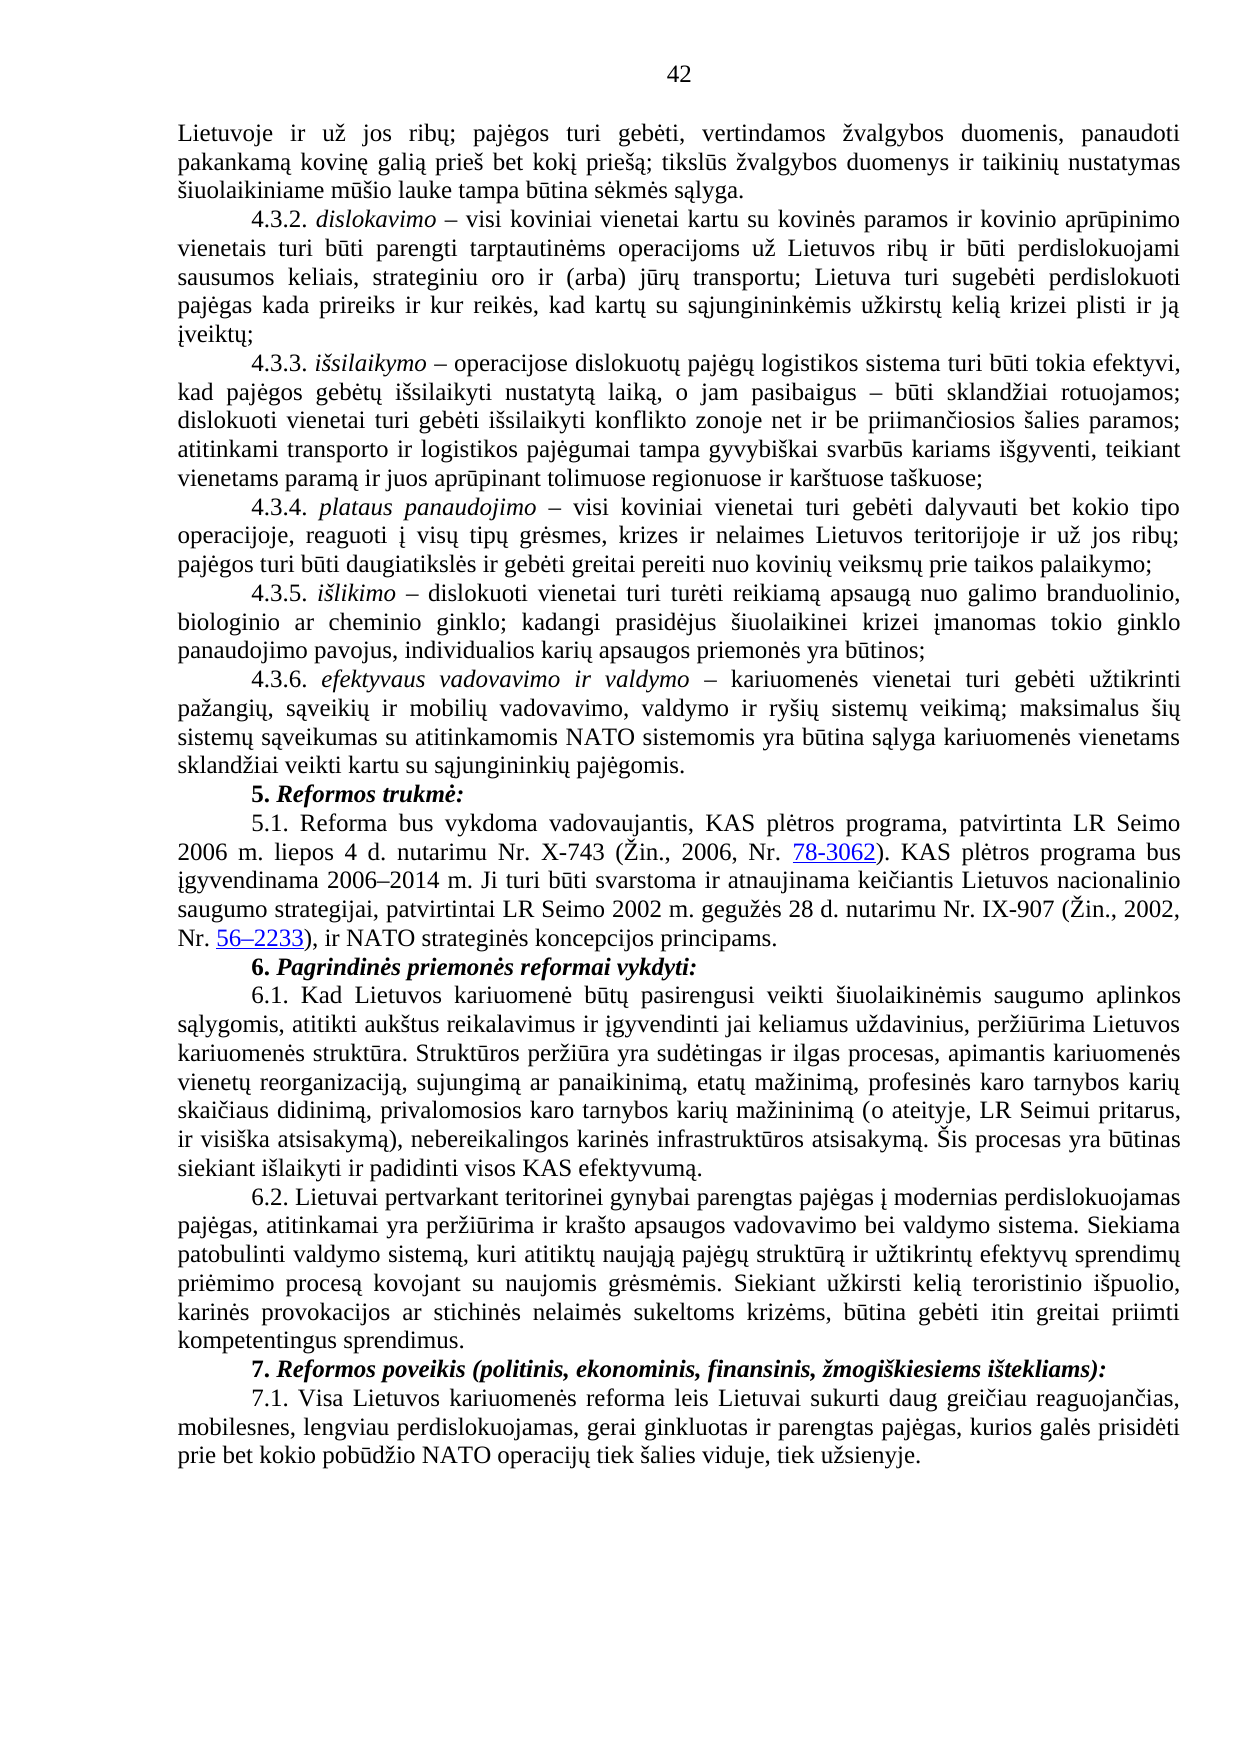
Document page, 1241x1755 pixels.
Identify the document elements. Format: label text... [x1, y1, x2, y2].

text 7.1. Visa Lietuvos kariuomenės reforma leis Lietuvai sukurti daug greičiau reaguojančias, mobilesnes, lengviau perdislokuojamas, gerai ginkluotas ir parengtas pajėgas, kurios galės prisidėti prie bet kokio pobūdžio NATO operacijų tiek šalies viduje, tiek užsienyje. [177, 1383, 1181, 1469]
text 4.3.2. dislokavimo – visi koviniai vienetai kartu su kovinės paramos ir kovinio aprūpinimo vienetais turi būti parengti tarptautinėms operacijoms už Lietuvos ribų ir būti perdislokuojami sausumos keliais, strateginiu oro ir (arba) jūrų transportu; Lietuva turi sugebėti perdislokuoti pajėgas kada prireiks ir kur reikės, kad kartų su sąjungininkėmis užkirstų kelią krizei plisti ir ją įveiktų; [177, 204, 1181, 348]
text 6.2. Lietuvai pertvarkant teritorinei gynybai parengtas pajėgas į modernias perdislokuojamas pajėgas, atitinkamai yra peržiūrima ir krašto apsaugos vadovavimo bei valdymo sistema. Siekiama patobulinti valdymo sistemą, kuri atitiktų naująją pajėgų struktūrą ir užtikrintų efektyvų sprendimų priėmimo procesą kovojant su naujomis grėsmėmis. Siekiant užkirsti kelią teroristinio išpuolio, karinės provokacijos ar stichinės nelaimės sukeltoms krizėms, būtina gebėti itin greitai priimti kompetentingus sprendimus. [177, 1182, 1181, 1354]
text 4.3.4. plataus panaudojimo – visi koviniai vienetai turi gebėti dalyvauti bet kokio tipo operacijoje, reaguoti į visų tipų grėsmes, krizes ir nelaimes Lietuvos teritorijoje ir už jos ribų; pajėgos turi būti daugiatikslės ir gebėti greitai pereiti nuo kovinių veiksmų prie taikos palaikymo; [177, 492, 1181, 578]
text 7. Reformos poveikis (politinis, ekonominis, finansinis, žmogiškiesiems ištekliams): [177, 1354, 1181, 1383]
text 4.3.5. išlikimo – dislokuoti vienetai turi turėti reikiamą apsaugą nuo galimo branduolinio, biologinio ar cheminio ginklo; kadangi prasidėjus šiuolaikinei krizei įmanomas tokio ginklo panaudojimo pavojus, individualios karių apsaugos priemonės yra būtinos; [177, 578, 1181, 664]
text 4.3.6. efektyvaus vadovavimo ir valdymo – kariuomenės vienetai turi gebėti užtikrinti pažangių, sąveikių ir mobilių vadovavimo, valdymo ir ryšių sistemų veikimą; maksimalus šių sistemų sąveikumas su atitinkamomis NATO sistemomis yra būtina sąlyga kariuomenės vienetams sklandžiai veikti kartu su sąjungininkių pajėgomis. [177, 664, 1181, 779]
text 4.3.3. išsilaikymo – operacijose dislokuotų pajėgų logistikos sistema turi būti tokia efektyvi, kad pajėgos gebėtų išsilaikyti nustatytą laiką, o jam pasibaigus – būti sklandžiai rotuojamos; dislokuoti vienetai turi gebėti išsilaikyti konflikto zonoje net ir be priimančiosios šalies paramos; atitinkami transporto ir logistikos pajėgumai tampa gyvybiškai svarbūs kariams išgyventi, teikiant vienetams paramą ir juos aprūpinant tolimuose regionuose ir karštuose taškuose; [177, 348, 1181, 492]
text 5. Reformos trukmė: [177, 779, 1181, 808]
text Lietuvoje ir už jos ribų; pajėgos turi gebėti, vertindamos žvalgybos duomenis, panaudoti pakankamą kovinę galią prieš bet kokį priešą; tikslūs žvalgybos duomenys ir taikinių nustatymas šiuolaikiniame mūšio lauke tampa būtina sėkmės sąlyga. [177, 118, 1181, 204]
text 6.1. Kad Lietuvos kariuomenė būtų pasirengusi veikti šiuolaikinėmis saugumo aplinkos sąlygomis, atitikti aukštus reikalavimus ir įgyvendinti jai keliamus uždavinius, peržiūrima Lietuvos kariuomenės struktūra. Struktūros peržiūra yra sudėtingas ir ilgas procesas, apimantis kariuomenės vienetų reorganizaciją, sujungimą ar panaikinimą, etatų mažinimą, profesinės karo tarnybos karių skaičiaus didinimą, privalomosios karo tarnybos karių mažininimą (o ateityje, LR Seimui pritarus, ir visiška atsisakymą), nebereikalingos karinės infrastruktūros atsisakymą. Šis procesas yra būtinas siekiant išlaikyti ir padidinti visos KAS efektyvumą. [177, 981, 1181, 1182]
text 6. Pagrindinės priemonės reformai vykdyti: [177, 952, 1181, 981]
text 5.1. Reforma bus vykdoma vadovaujantis, KAS plėtros programa, patvirtinta LR Seimo 2006 m. liepos 4 d. nutarimu Nr. X-743 (Žin., 2006, Nr. 78-3062). KAS plėtros programa bus įgyvendinama 2006–2014 m. Ji turi būti svarstoma ir atnaujinama keičiantis Lietuvos nacionalinio saugumo strategijai, patvirtintai LR Seimo 2002 m. gegužės 28 d. nutarimu Nr. IX-907 (Žin., 2002, Nr. 56–2233), ir NATO strateginės koncepcijos principams. [177, 808, 1181, 952]
